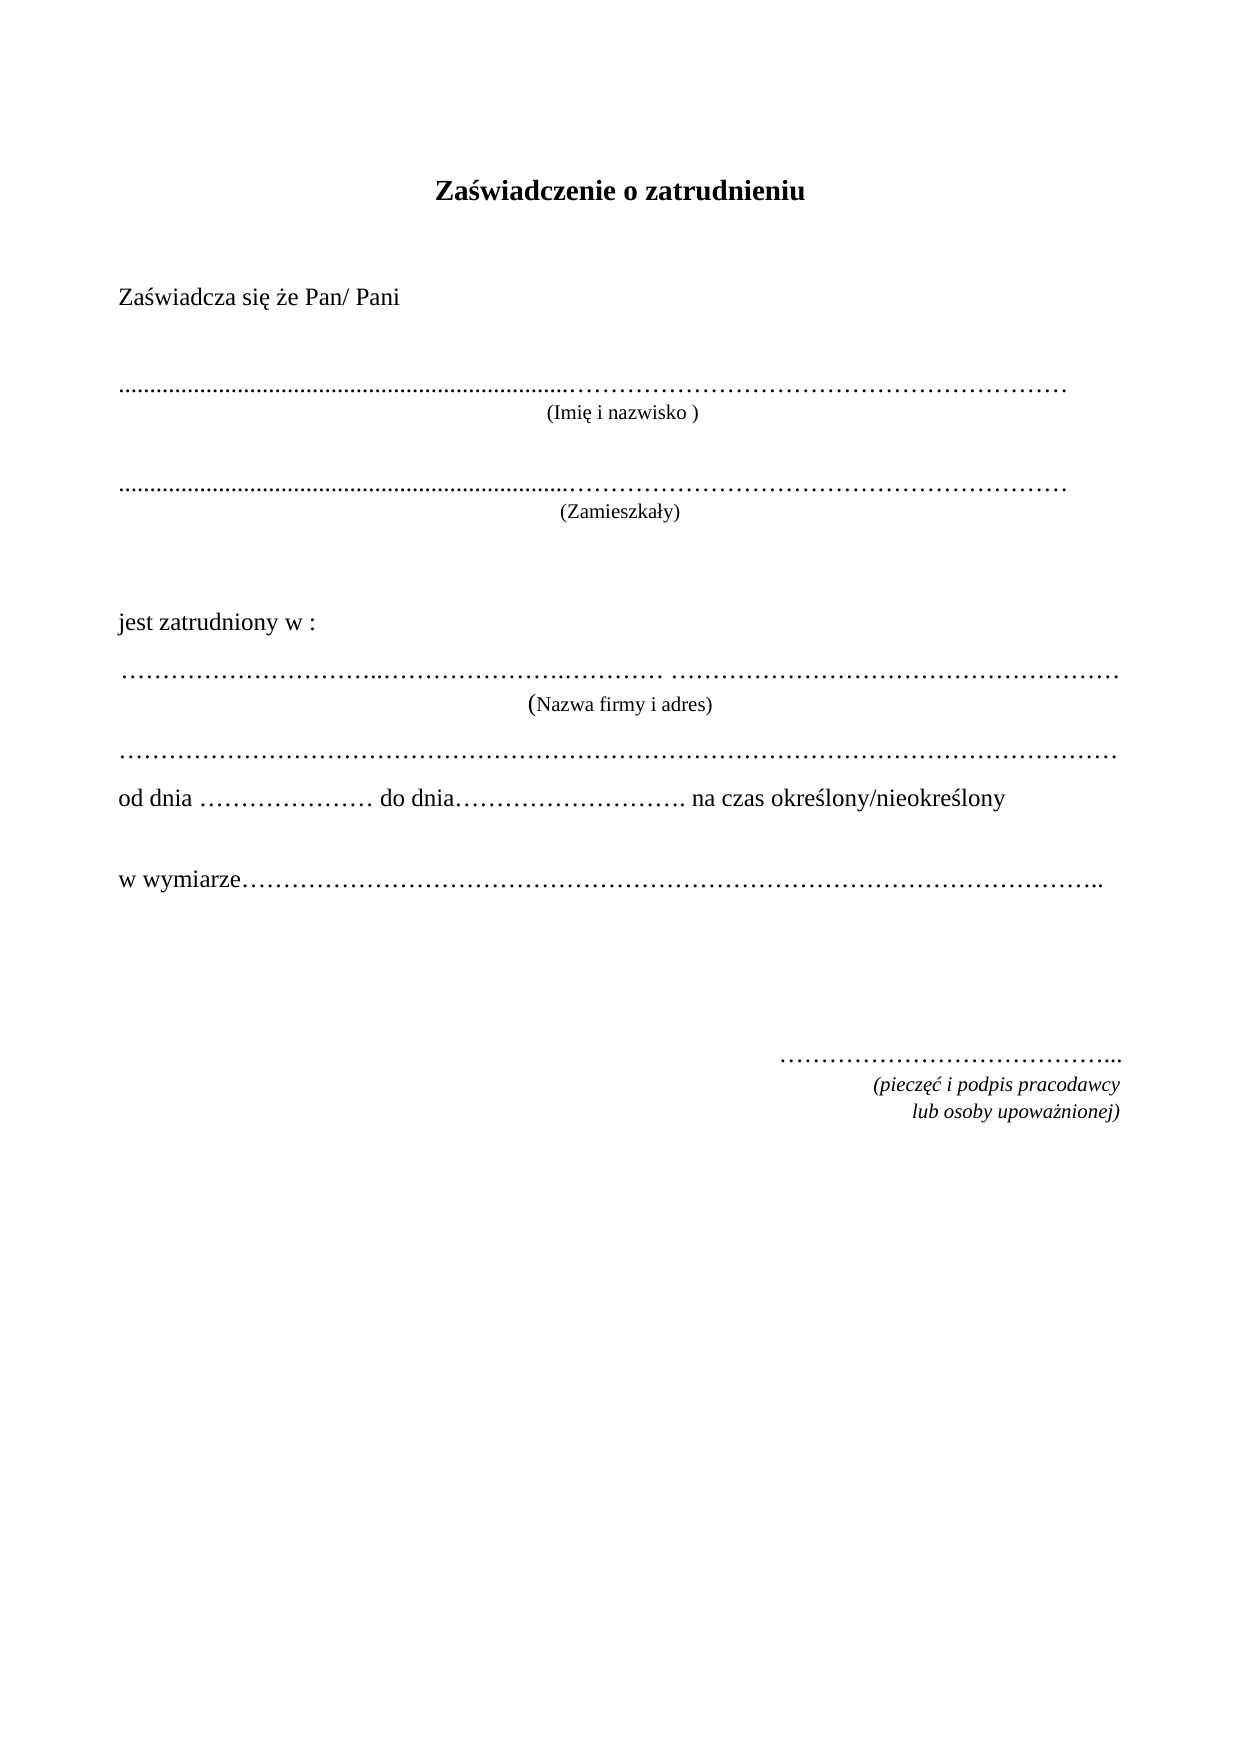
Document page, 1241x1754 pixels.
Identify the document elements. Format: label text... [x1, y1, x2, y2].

text od dnia ………………… do dnia………………………. na czas określony/nieokreślony [118, 783, 1122, 845]
text jest zatrudniony w : [118, 607, 1122, 636]
text Zaświadcza się że Pan/ Pani [118, 282, 1122, 311]
text (Imię i nazwisko ) [118, 409, 587, 422]
text w wymiarze………………………………………………………………………………………….. [118, 864, 1122, 892]
text ………………………………………………………………………………………………………… [118, 736, 1122, 764]
text …………………………………... (pieczęć i podpis pracodawcy [118, 1039, 1122, 1096]
text (Zamieszkały) [118, 508, 563, 520]
text ........................................................................…………………………………………………… [118, 479, 1122, 494]
text (Imię i nazwisko ) [585, 409, 1122, 422]
text …………………………..………………….………… ……………………………………………… (Nazwa firmy i adres) [118, 655, 1122, 717]
text (Zamieszkały) [563, 508, 677, 520]
text Zaświadczenie o zatrudnieniu [118, 173, 1122, 206]
text (Zamieszkały) [677, 508, 1122, 520]
text ........................................................................…………………………………………………… [118, 381, 1122, 395]
text lub osoby upoważnionej) [118, 1099, 1122, 1123]
